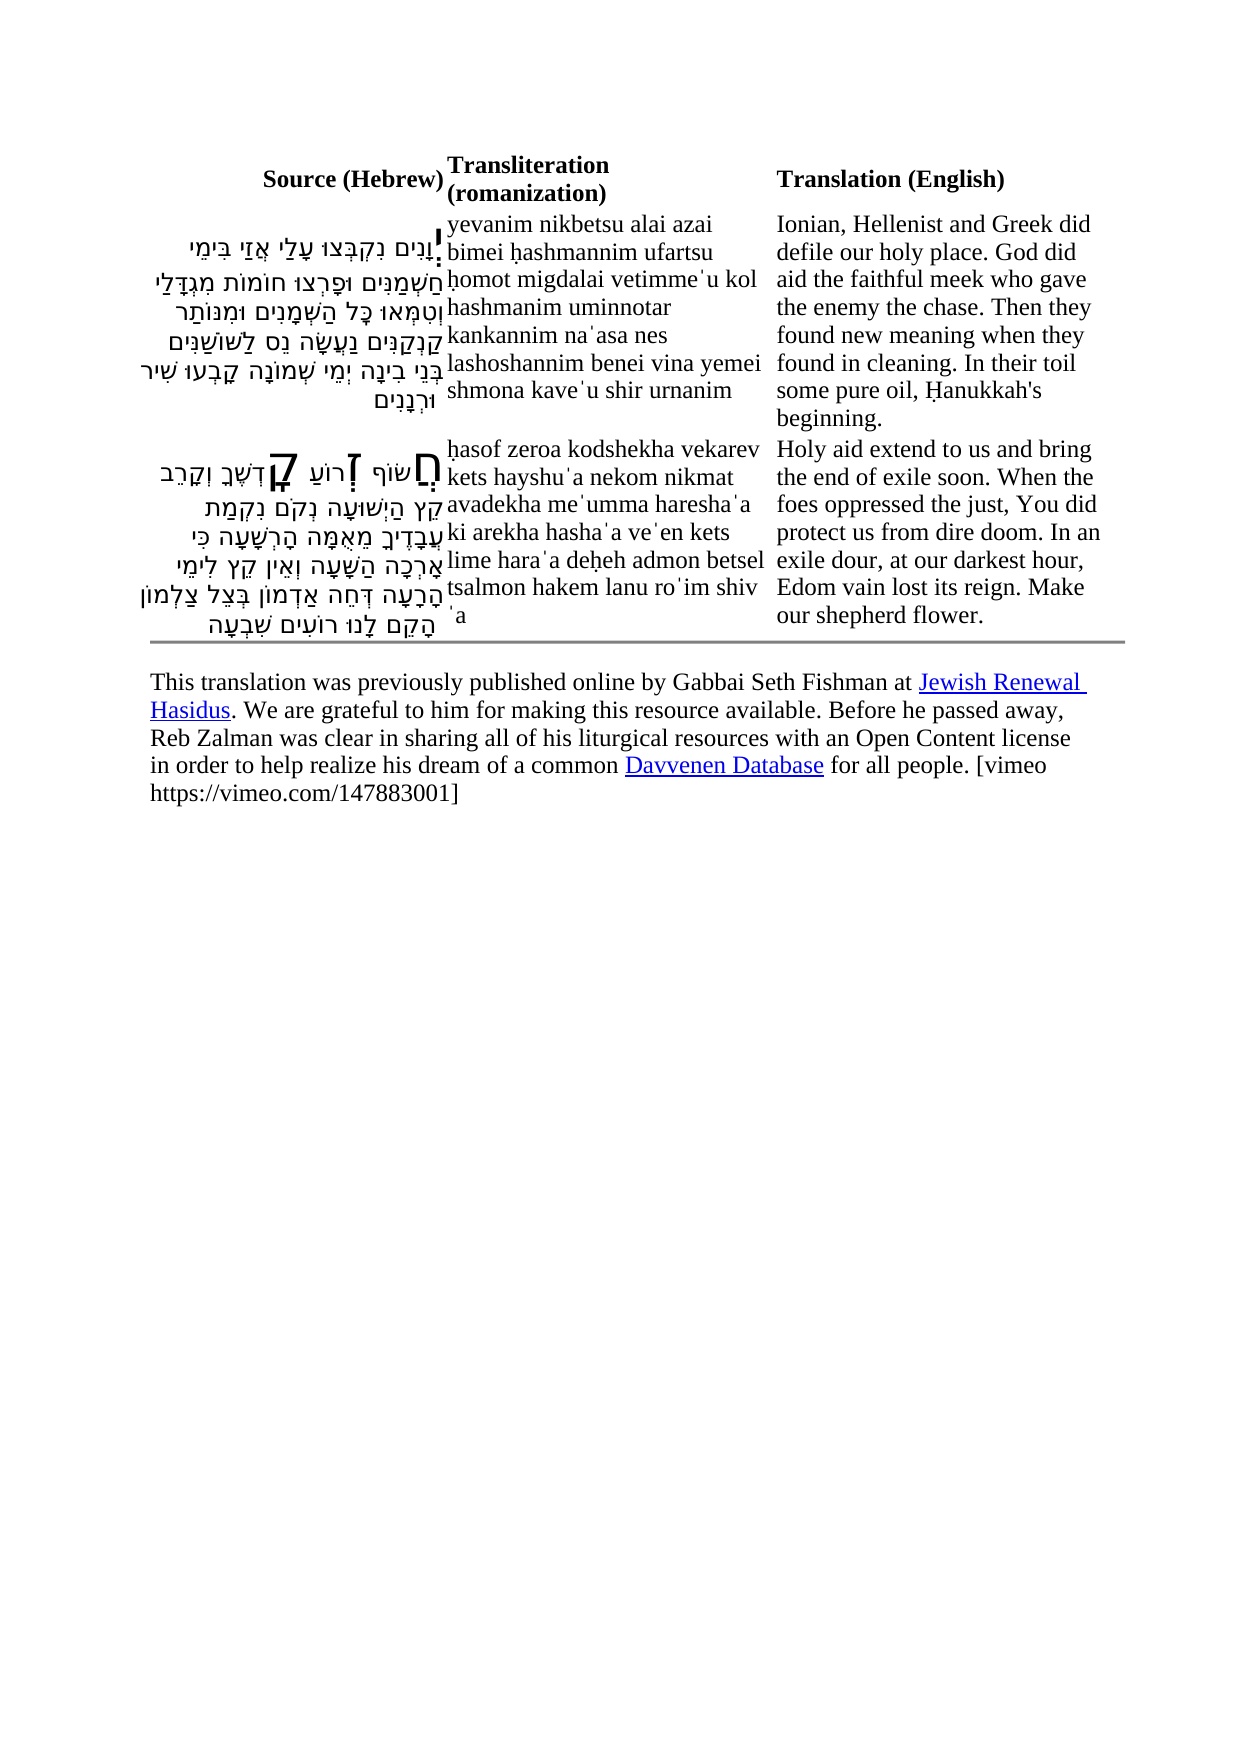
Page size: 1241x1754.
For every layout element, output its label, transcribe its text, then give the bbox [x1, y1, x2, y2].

table_cell Holy aid extend to us and bring the end of exile soon. When the foes oppressed the just, You did protect us from dire doom. In an exile dour, at our darkest hour, Edom vain lost its reign. Make our shepherd flower. [775, 433, 1104, 640]
table_header Transliteration (romanization) [445, 150, 775, 208]
table_header Source (Hebrew) [136, 150, 445, 208]
table_cell יְוָנִים נִקְבְּצוּ עָלַי אֲזַי בִּימֵי חַשְׁמַנִּים וּפָרְצוּ חוֹמוֹת מִגְדָּלַי וְטִמְּאוּ כׇּל הַשְּׁמָנִים וּמִנּוֹתַר קַנְקַנִּים נַעֲשָׂה נֵס לַשּׁוֹשַׁנִּים בְּנֵי בִינָה יְמֵי שְׁמוֹנָה קָבְעוּ שִׁיר וּרְנָנִים [136, 209, 445, 433]
table_cell yevanim nikbetsu alai azai bimei ḥashmannim ufartsu ḥomot migdalai vetimmeˈu kol hashmanim uminnotar kankannim naˈasa nes lashoshannim benei vina yemei shmona kaveˈu shir urnanim [445, 209, 775, 433]
table_cell ḥasof zeroa kodshekha vekarev kets hayshuˈa nekom nikmat avadekha meˈumma hareshaˈa ki arekha hashaˈa veˈen kets lime haraˈa deḥeh admon betsel tsalmon hakem lanu roˈim shivˈa [445, 433, 775, 640]
table_cell Ionian, Hellenist and Greek did defile our holy place. God did aid the faithful meek who gave the enemy the chase. Then they found new meaning when they found in cleaning. In their toil some pure oil, Ḥanukkah's beginning. [775, 209, 1104, 433]
text This translation was previously published online by Gabbai Seth Fishman at Jewish Renewal Hasidus. We are grateful to him for making this resource available. Before he passed away, Reb Zalman was clear in sharing all of his liturgical resources with an Open Content license in order to help realize his dream of a common Davvenen Database for all people. [vimeo https://vimeo.com/147883001] [150, 668, 1090, 807]
table_header Translation (English) [775, 150, 1104, 208]
table_cell חֲשׂוֹף זְרוֹעַ קׇדְשֶׁךָ וְקָרֵב קֵץ הַיְשׁוּעָה נְקֹם נִקְמַת עֲבָדֶיךָ מֵאֻמָּה הָרְשָׁעָה כִּי אָרְכָה הַשָּׁעָה וְאֵין קֵץ לִימֵי הָרָעָה דְּחֵה אַדְמוֹן בְּצֵל צַלְמוֹן הָקֵם לָנוּ רוֹעִים שִׁבְעָה [136, 433, 445, 641]
